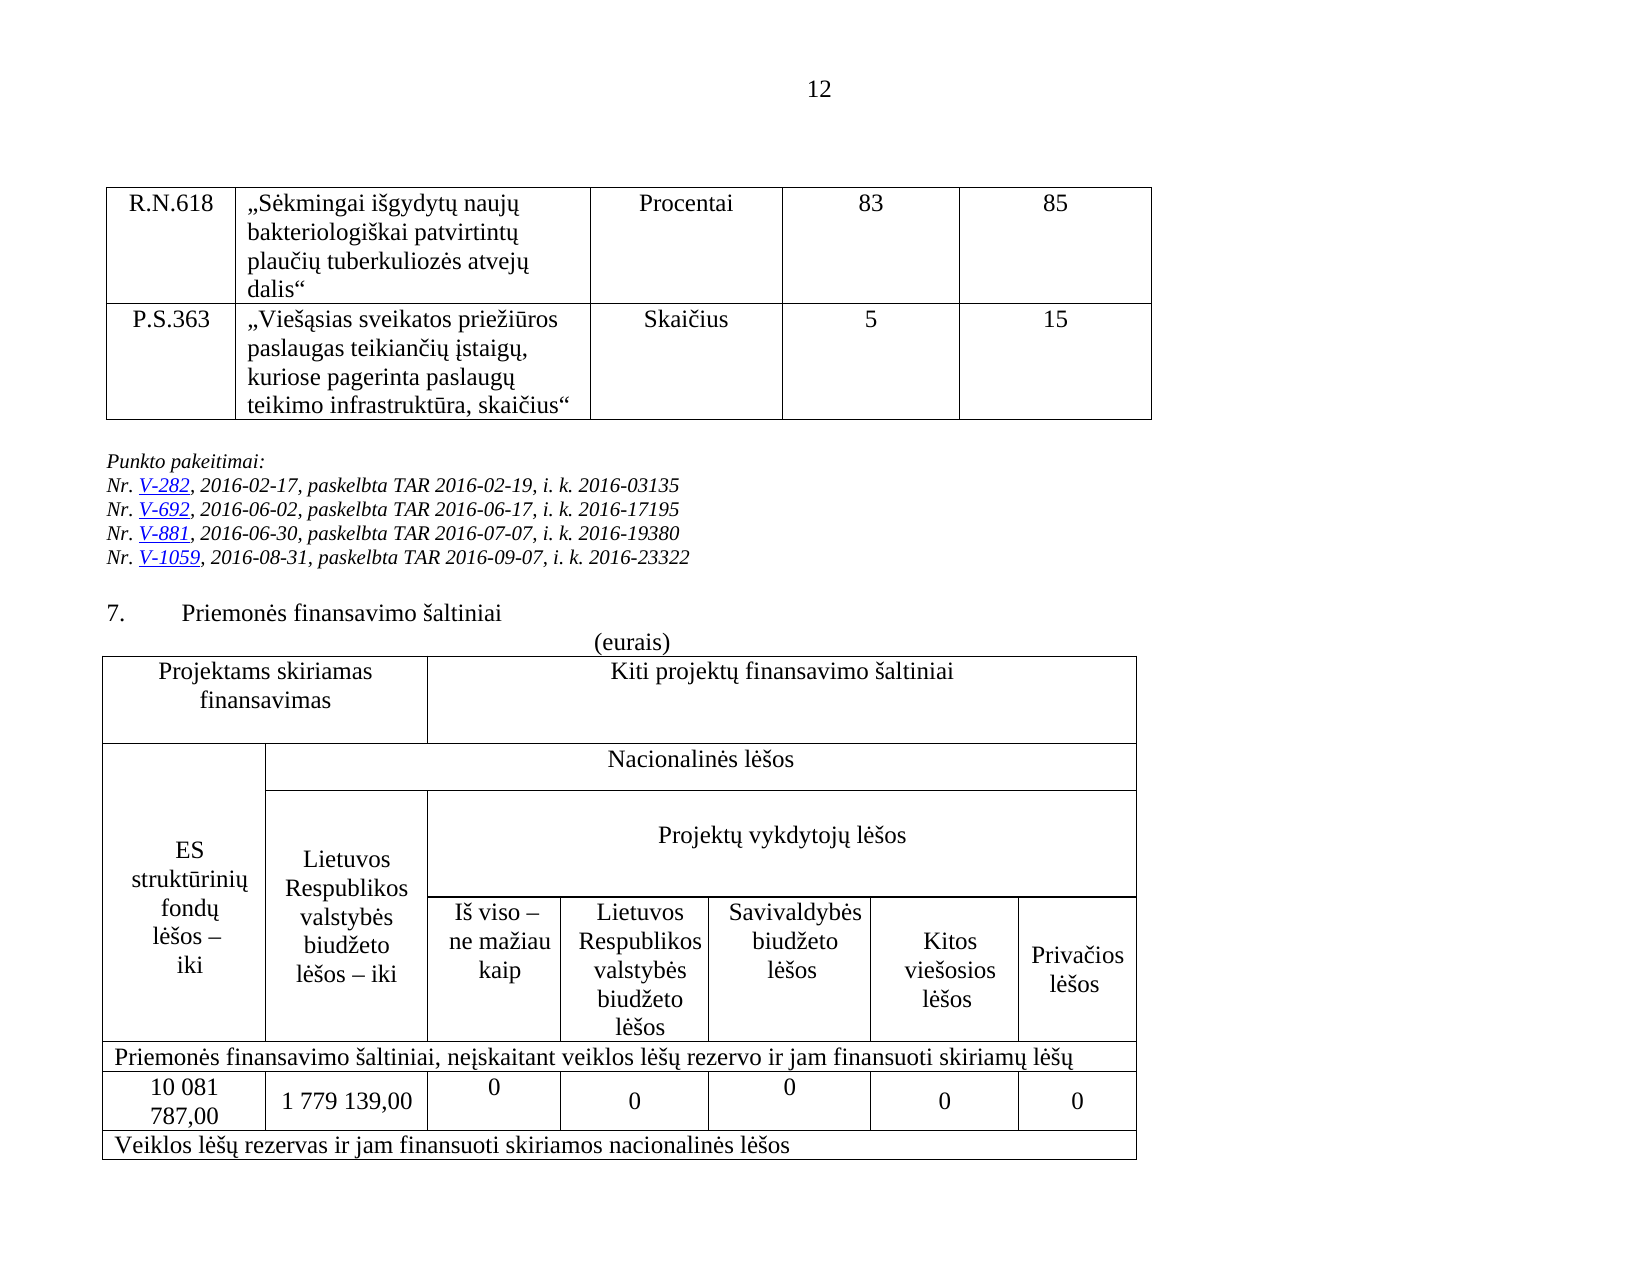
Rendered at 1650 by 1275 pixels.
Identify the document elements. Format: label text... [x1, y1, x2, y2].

table_cell 0 [871, 1072, 1018, 1129]
table_cell 0 [428, 1072, 560, 1129]
table_cell 85 [960, 188, 1151, 303]
table_cell Iš viso – ne mažiau kaip [428, 898, 560, 1041]
table_cell P.S.363 [107, 304, 235, 419]
table_cell Skaičius [591, 304, 782, 419]
table_cell Privačios lėšos [1019, 898, 1136, 1041]
text Punkto pakeitimai: [106, 449, 1532, 473]
table_cell Nacionalinės lėšos [266, 744, 1136, 790]
table_cell 10 081 787,00 [103, 1072, 265, 1129]
table_cell 83 [783, 188, 959, 303]
table_cell Veiklos lėšų rezervas ir jam finansuoti skiriamos nacionalinės lėšos [103, 1131, 1136, 1159]
table_cell „Viešąsias sveikatos priežiūros paslaugas teikiančių įstaigų, kuriose pagerinta paslaugų teikimo infrastruktūra, skaičius“ [236, 304, 590, 419]
table_cell Kitos viešosios lėšos [871, 898, 1018, 1041]
text Nr. V-692, 2016-06-02, paskelbta TAR 2016-06-17, i. k. 2016-17195 [106, 497, 1532, 521]
text 7. Priemonės finansavimo šaltiniai [106, 598, 1254, 627]
table_cell 0 [709, 1072, 870, 1129]
table_header Kiti projektų finansavimo šaltiniai [428, 657, 1136, 743]
table_cell Savivaldybės biudžeto lėšos [709, 898, 870, 1041]
table_cell Lietuvos Respublikos valstybės biudžeto lėšos – iki [266, 791, 427, 1041]
text Nr. V-1059, 2016-08-31, paskelbta TAR 2016-09-07, i. k. 2016-23322 [106, 545, 1532, 569]
table_cell ES struktūrinių fondų lėšos – iki [103, 744, 265, 1041]
table_cell „Sėkmingai išgydytų naujų bakteriologiškai patvirtintų plaučių tuberkuliozės atvejų dalis“ [236, 188, 590, 303]
text (eurais) [106, 627, 1532, 656]
table_cell Projektų vykdytojų lėšos [428, 791, 1136, 896]
table_cell 0 [1019, 1072, 1136, 1129]
table_cell 1 779 139,00 [266, 1072, 427, 1129]
table_cell Procentai [591, 188, 782, 303]
table_header Projektams skiriamas finansavimas [103, 657, 427, 743]
table_cell R.N.618 [107, 188, 235, 303]
table_cell Lietuvos Respublikos valstybės biudžeto lėšos [561, 898, 708, 1041]
text Nr. V-881, 2016-06-30, paskelbta TAR 2016-07-07, i. k. 2016-19380 [106, 521, 1532, 545]
table_cell 0 [561, 1072, 708, 1129]
table_cell 15 [960, 304, 1151, 419]
text Nr. V-282, 2016-02-17, paskelbta TAR 2016-02-19, i. k. 2016-03135 [106, 473, 1532, 497]
table_cell 5 [783, 304, 959, 419]
table_cell Priemonės finansavimo šaltiniai, neįskaitant veiklos lėšų rezervo ir jam finansuoti skiriamų lėšų [103, 1042, 1136, 1071]
